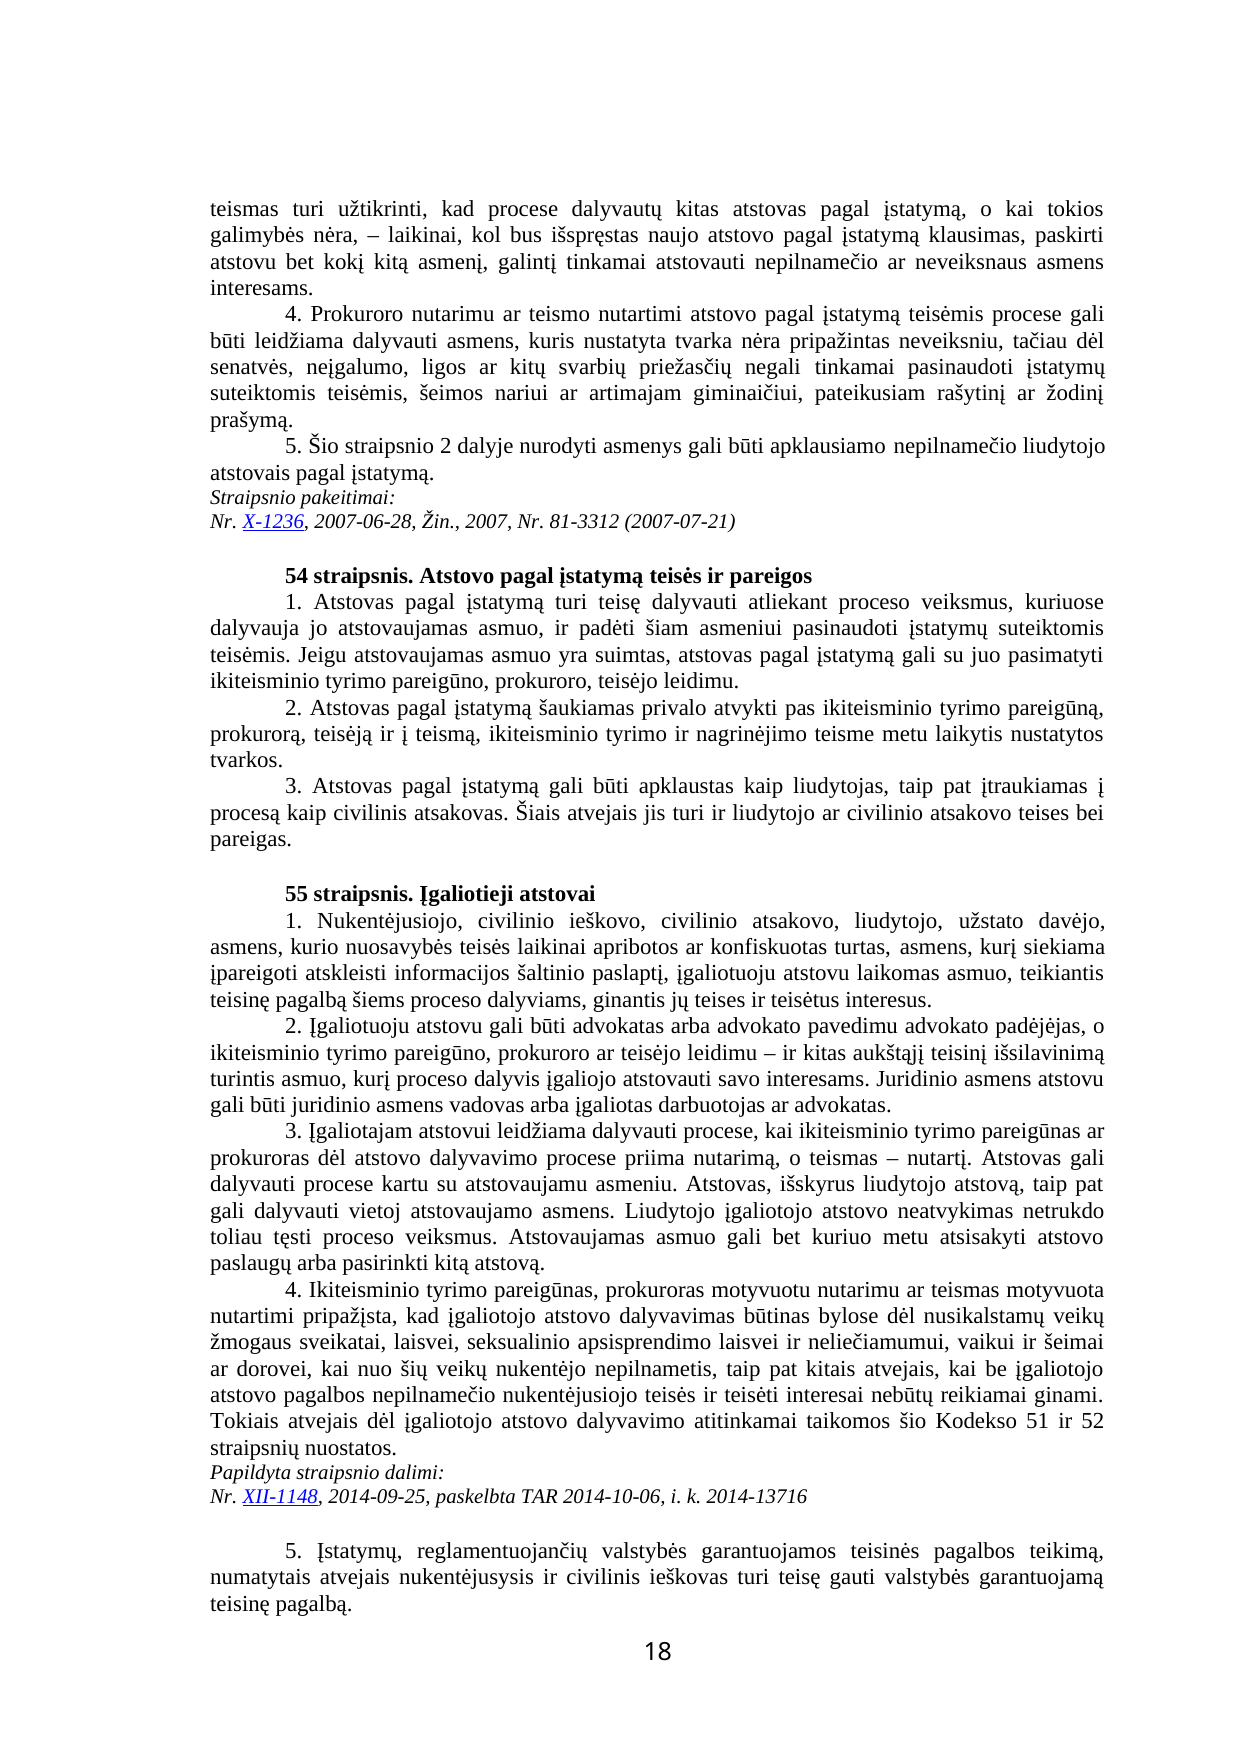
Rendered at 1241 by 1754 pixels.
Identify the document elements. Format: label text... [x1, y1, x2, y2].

text teismas turi užtikrinti, kad procese dalyvautų kitas atstovas pagal įstatymą, o kai tokios galimybės nėra, – laikinai, kol bus išspręstas naujo atstovo pagal įstatymą klausimas, paskirti atstovu bet kokį kitą asmenį, galintį tinkamai atstovauti nepilnamečio ar neveiksnaus asmens interesams. [210, 195, 1106, 300]
text 1. Nukentėjusiojo, civilinio ieškovo, civilinio atsakovo, liudytojo, užstato davėjo, asmens, kurio nuosavybės teisės laikinai apribotos ar konfiskuotas turtas, asmens, kurį siekiama įpareigoti atskleisti informacijos šaltinio paslaptį, įgaliotuoju atstovu laikomas asmuo, teikiantis teisinę pagalbą šiems proceso dalyviams, ginantis jų teises ir teisėtus interesus. [210, 907, 1106, 1012]
text 5. Šio straipsnio 2 dalyje nurodyti asmenys gali būti apklausiamo nepilnamečio liudytojo atstovais pagal įstatymą. [210, 432, 1106, 485]
text Straipsnio pakeitimai: [210, 485, 1106, 509]
text Nr. X-1236, 2007-06-28, Žin., 2007, Nr. 81-3312 (2007-07-21) [210, 509, 1106, 533]
text 2. Įgaliotuoju atstovu gali būti advokatas arba advokato pavedimu advokato padėjėjas, o ikiteisminio tyrimo pareigūno, prokuroro ar teisėjo leidimu – ir kitas aukštąjį teisinį išsilavinimą turintis asmuo, kurį proceso dalyvis įgaliojo atstovauti savo interesams. Juridinio asmens atstovu gali būti juridinio asmens vadovas arba įgaliotas darbuotojas ar advokatas. [210, 1012, 1106, 1118]
text 3. Atstovas pagal įstatymą gali būti apklaustas kaip liudytojas, taip pat įtraukiamas į procesą kaip civilinis atsakovas. Šiais atvejais jis turi ir liudytojo ar civilinio atsakovo teises bei pareigas. [210, 773, 1106, 852]
text 55 straipsnis. Įgaliotieji atstovai [210, 880, 1106, 907]
text 3. Įgaliotajam atstovui leidžiama dalyvauti procese, kai ikiteisminio tyrimo pareigūnas ar prokuroras dėl atstovo dalyvavimo procese priima nutarimą, o teismas – nutartį. Atstovas gali dalyvauti procese kartu su atstovaujamu asmeniu. Atstovas, išskyrus liudytojo atstovą, taip pat gali dalyvauti vietoj atstovaujamo asmens. Liudytojo įgaliotojo atstovo neatvykimas netrukdo toliau tęsti proceso veiksmus. Atstovaujamas asmuo gali bet kuriuo metu atsisakyti atstovo paslaugų arba pasirinkti kitą atstovą. [210, 1118, 1106, 1276]
text Papildyta straipsnio dalimi: [210, 1460, 1106, 1484]
text 4. Prokuroro nutarimu ar teismo nutartimi atstovo pagal įstatymą teisėmis procese gali būti leidžiama dalyvauti asmens, kuris nustatyta tvarka nėra pripažintas neveiksniu, tačiau dėl senatvės, neįgalumo, ligos ar kitų svarbių priežasčių negali tinkamai pasinaudoti įstatymų suteiktomis teisėmis, šeimos nariui ar artimajam giminaičiui, pateikusiam rašytinį ar žodinį prašymą. [210, 300, 1106, 432]
text 54 straipsnis. Atstovo pagal įstatymą teisės ir pareigos [210, 562, 1106, 588]
text Nr. XII-1148, 2014-09-25, paskelbta TAR 2014-10-06, i. k. 2014-13716 [210, 1484, 1106, 1508]
text 4. Ikiteisminio tyrimo pareigūnas, prokuroras motyvuotu nutarimu ar teismas motyvuota nutartimi pripažįsta, kad įgaliotojo atstovo dalyvavimas būtinas bylose dėl nusikalstamų veikų žmogaus sveikatai, laisvei, seksualinio apsisprendimo laisvei ir neliečiamumui, vaikui ir šeimai ar dorovei, kai nuo šių veikų nukentėjo nepilnametis, taip pat kitais atvejais, kai be įgaliotojo atstovo pagalbos nepilnamečio nukentėjusiojo teisės ir teisėti interesai nebūtų reikiamai ginami. Tokiais atvejais dėl įgaliotojo atstovo dalyvavimo atitinkamai taikomos šio Kodekso 51 ir 52 straipsnių nuostatos. [210, 1276, 1106, 1460]
text 1. Atstovas pagal įstatymą turi teisę dalyvauti atliekant proceso veiksmus, kuriuose dalyvauja jo atstovaujamas asmuo, ir padėti šiam asmeniui pasinaudoti įstatymų suteiktomis teisėmis. Jeigu atstovaujamas asmuo yra suimtas, atstovas pagal įstatymą gali su juo pasimatyti ikiteisminio tyrimo pareigūno, prokuroro, teisėjo leidimu. [210, 588, 1106, 693]
text 2. Atstovas pagal įstatymą šaukiamas privalo atvykti pas ikiteisminio tyrimo pareigūną, prokurorą, teisėją ir į teismą, ikiteisminio tyrimo ir nagrinėjimo teisme metu laikytis nustatytos tvarkos. [210, 693, 1106, 773]
text 5. Įstatymų, reglamentuojančių valstybės garantuojamos teisinės pagalbos teikimą, numatytais atvejais nukentėjusysis ir civilinis ieškovas turi teisę gauti valstybės garantuojamą teisinę pagalbą. [210, 1537, 1106, 1616]
